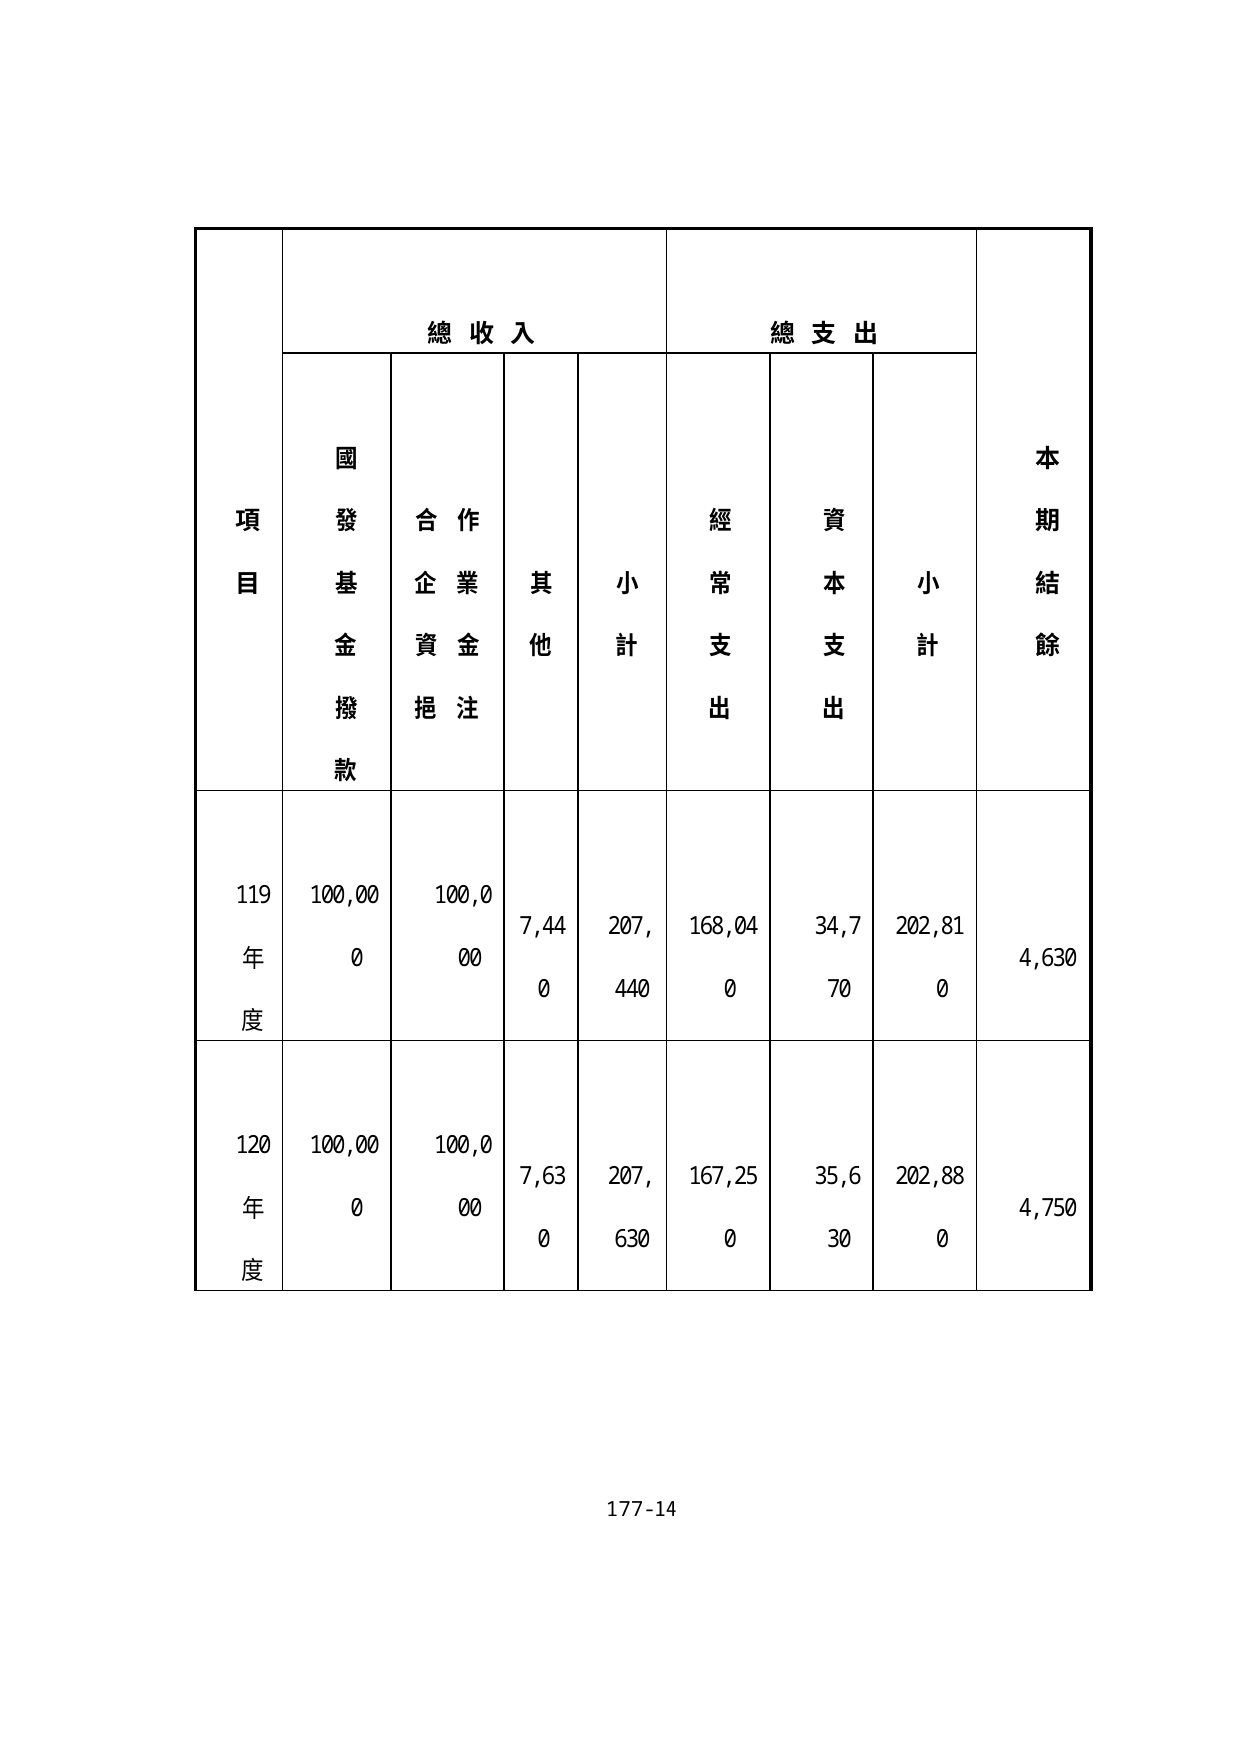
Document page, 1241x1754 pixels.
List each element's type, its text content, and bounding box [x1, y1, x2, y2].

table_cell 7,630 [505, 1041, 577, 1290]
table_header 本期 結餘 [977, 230, 1089, 790]
table_cell 小計 [579, 354, 666, 790]
table_cell 100,000 [392, 791, 503, 1040]
table_cell 207,440 [579, 791, 666, 1040]
table_cell 7,440 [505, 791, 577, 1040]
table_header 項目 [197, 230, 282, 790]
table_cell 34,770 [771, 791, 872, 1040]
table_cell 119年度 [197, 791, 282, 1040]
table_cell 167,250 [667, 1041, 769, 1290]
table_cell 小計 [874, 354, 976, 790]
table_cell 資本支出 [771, 354, 872, 790]
table_header 總支出 [667, 230, 976, 352]
table_cell 100,000 [283, 1041, 390, 1290]
table_cell 其他 [505, 354, 577, 790]
table_cell 35,630 [771, 1041, 872, 1290]
table_cell 4,630 [977, 791, 1089, 1040]
table_cell 100,000 [392, 1041, 503, 1290]
table_cell 207,630 [579, 1041, 666, 1290]
table_cell 經常支出 [667, 354, 769, 790]
table_header 總收入 [283, 230, 666, 352]
table_cell 4,750 [977, 1041, 1089, 1290]
table_cell 120年度 [197, 1041, 282, 1290]
table_cell 國發基金 撥款 [283, 354, 390, 790]
table_cell 168,040 [667, 791, 769, 1040]
table_cell 202,880 [874, 1041, 976, 1290]
table_cell 202,810 [874, 791, 976, 1040]
table_cell 合作企業 資金挹注 [392, 354, 503, 790]
table_cell 100,000 [283, 791, 390, 1040]
